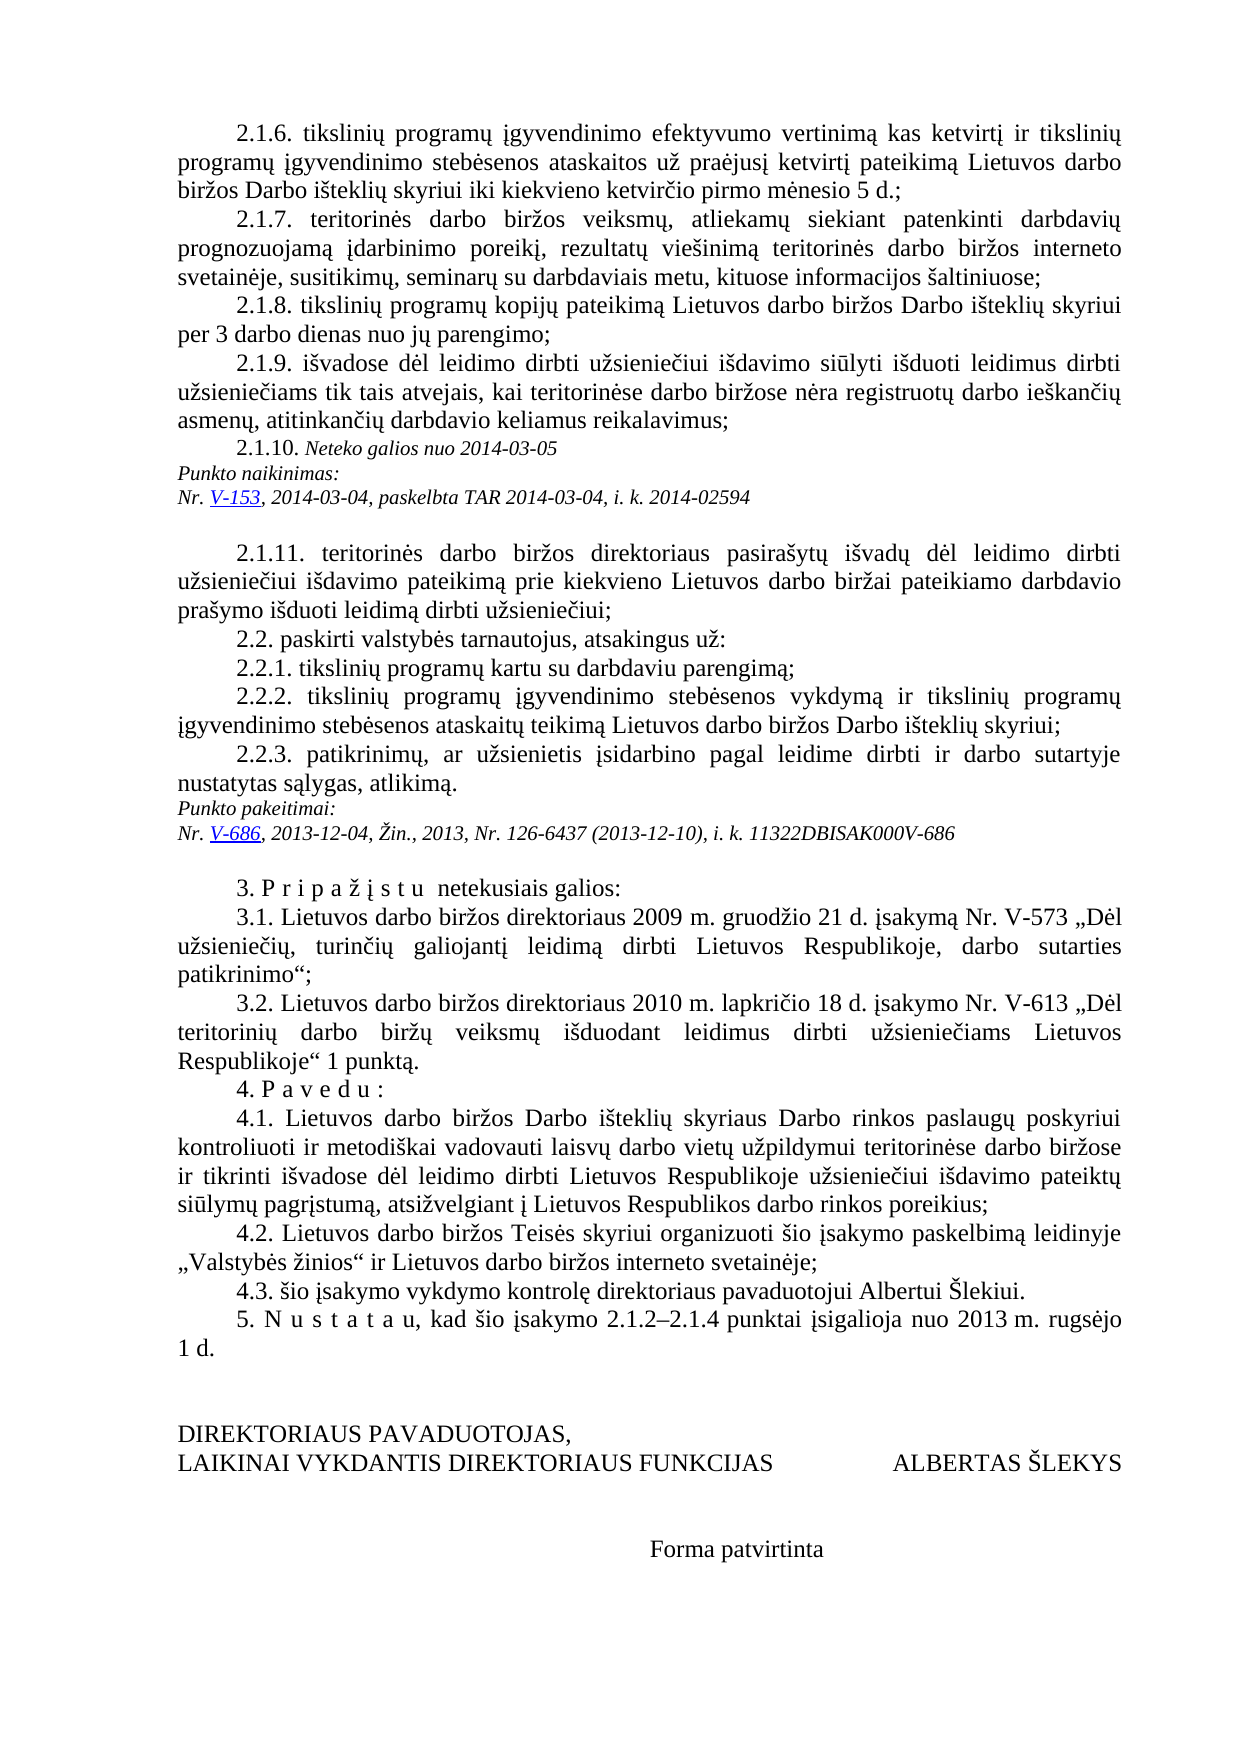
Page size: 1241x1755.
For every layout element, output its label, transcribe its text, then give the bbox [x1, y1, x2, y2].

text 2.1.7. teritorinės darbo biržos veiksmų, atliekamų siekiant patenkinti darbdavių prognozuojamą įdarbinimo poreikį, rezultatų viešinimą teritorinės darbo biržos interneto svetainėje, susitikimų, seminarų su darbdaviais metu, kituose informacijos šaltiniuose; [177, 204, 1122, 291]
text 4.3. šio įsakymo vykdymo kontrolę direktoriaus pavaduotojui Albertui Šlekiui. [177, 1276, 1122, 1304]
text 2.2.1. tikslinių programų kartu su darbdaviu parengimą; [177, 653, 1122, 681]
text 2.1.6. tikslinių programų įgyvendinimo efektyvumo vertinimą kas ketvirtį ir tikslinių programų įgyvendinimo stebėsenos ataskaitos už praėjusį ketvirtį pateikimą Lietuvos darbo biržos Darbo išteklių skyriui iki kiekvieno ketvirčio pirmo mėnesio 5 d.; [177, 118, 1122, 204]
text Nr. V-153, 2014-03-04, paskelbta TAR 2014-03-04, i. k. 2014-02594 [177, 485, 1122, 509]
text 4. Pavedu: [177, 1074, 1122, 1103]
text Direktoriaus pavaduotojas, [177, 1419, 1122, 1448]
text Nr. V-686, 2013-12-04, Žin., 2013, Nr. 126-6437 (2013-12-10), i. k. 11322DBISAK000V-686 [177, 820, 1122, 844]
text 2.1.8. tikslinių programų kopijų pateikimą Lietuvos darbo biržos Darbo išteklių skyriui per 3 darbo dienas nuo jų parengimo; [177, 291, 1122, 348]
text Forma patvirtinta [649, 1534, 1122, 1563]
text 2.1.10. Neteko galios nuo 2014-03-05 [177, 434, 1122, 461]
text 4.1. Lietuvos darbo biržos Darbo išteklių skyriaus Darbo rinkos paslaugų poskyriui kontroliuoti ir metodiškai vadovauti laisvų darbo vietų užpildymui teritorinėse darbo biržose ir tikrinti išvadose dėl leidimo dirbti Lietuvos Respublikoje užsieniečiui išdavimo pateiktų siūlymų pagrįstumą, atsižvelgiant į Lietuvos Respublikos darbo rinkos poreikius; [177, 1103, 1122, 1218]
text 3.2. Lietuvos darbo biržos direktoriaus 2010 m. lapkričio 18 d. įsakymo Nr. V-613 „Dėl teritorinių darbo biržų veiksmų išduodant leidimus dirbti užsieniečiams Lietuvos Respublikoje“ 1 punktą. [177, 988, 1122, 1074]
text 3.1. Lietuvos darbo biržos direktoriaus 2009 m. gruodžio 21 d. įsakymą Nr. V-573 „Dėl užsieniečių, turinčių galiojantį leidimą dirbti Lietuvos Respublikoje, darbo sutarties patikrinimo“; [177, 902, 1122, 988]
text laikinai vykdantis direktoriaus funkcijas Albertas Šlekys [177, 1448, 1122, 1477]
text 2.1.9. išvadose dėl leidimo dirbti užsieniečiui išdavimo siūlyti išduoti leidimus dirbti užsieniečiams tik tais atvejais, kai teritorinėse darbo biržose nėra registruotų darbo ieškančių asmenų, atitinkančių darbdavio keliamus reikalavimus; [177, 348, 1122, 434]
text 2.2.3. patikrinimų, ar užsienietis įsidarbino pagal leidime dirbti ir darbo sutartyje nustatytas sąlygas, atlikimą. [177, 739, 1122, 796]
text Punkto pakeitimai: [177, 796, 1122, 820]
text 2.1.11. teritorinės darbo biržos direktoriaus pasirašytų išvadų dėl leidimo dirbti užsieniečiui išdavimo pateikimą prie kiekvieno Lietuvos darbo biržai pateikiamo darbdavio prašymo išduoti leidimą dirbti užsieniečiui; [177, 538, 1122, 624]
text 2.2. paskirti valstybės tarnautojus, atsakingus už: [177, 624, 1122, 653]
text 2.2.2. tikslinių programų įgyvendinimo stebėsenos vykdymą ir tikslinių programų įgyvendinimo stebėsenos ataskaitų teikimą Lietuvos darbo biržos Darbo išteklių skyriui; [177, 681, 1122, 739]
text 3. Pripažįstu netekusiais galios: [177, 873, 1122, 902]
text 5. N u s t a t a u, kad šio įsakymo 2.1.2–2.1.4 punktai įsigalioja nuo 2013 m. rugsėjo 1 d. [177, 1304, 1122, 1362]
text 4.2. Lietuvos darbo biržos Teisės skyriui organizuoti šio įsakymo paskelbimą leidinyje „Valstybės žinios“ ir Lietuvos darbo biržos interneto svetainėje; [177, 1218, 1122, 1276]
text Punkto naikinimas: [177, 461, 1122, 485]
